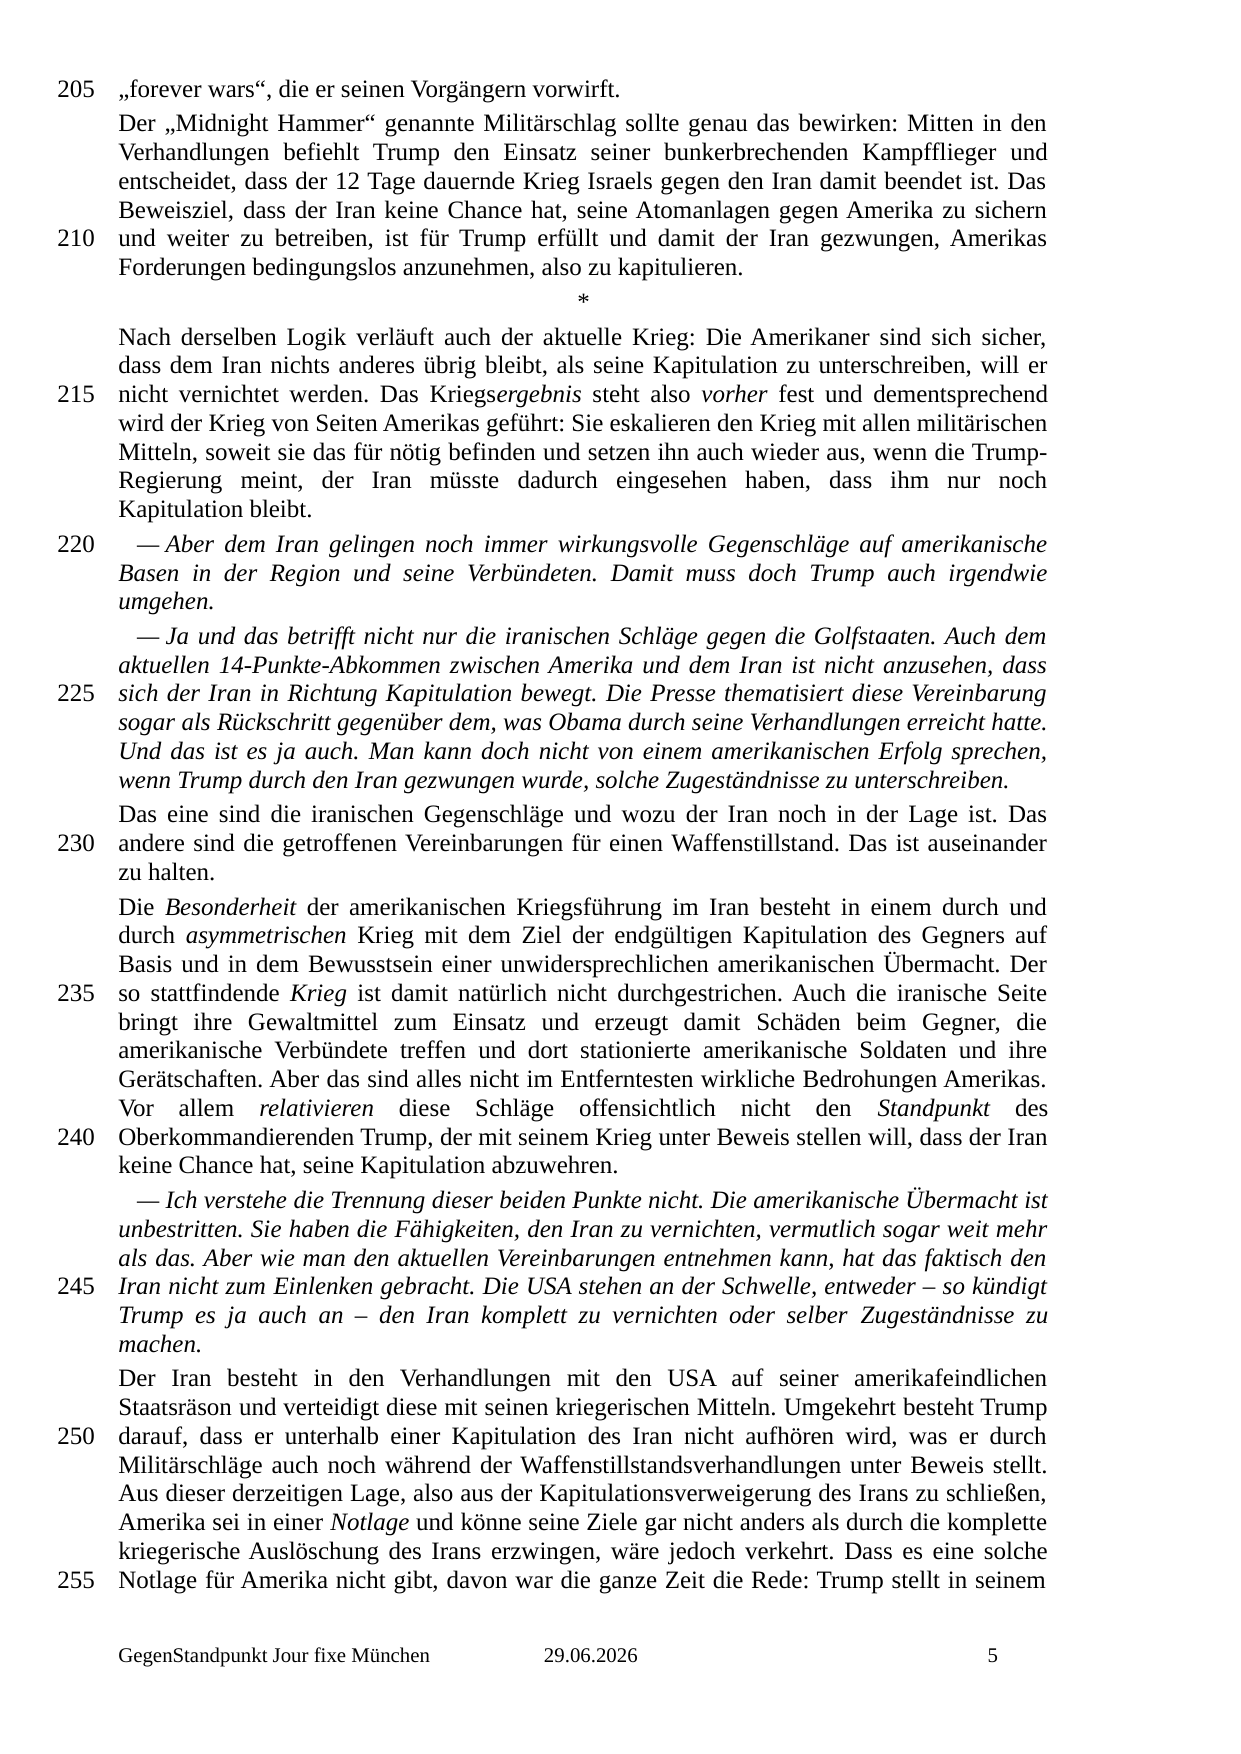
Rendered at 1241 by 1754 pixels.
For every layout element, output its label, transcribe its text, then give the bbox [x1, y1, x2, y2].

text * [118, 287, 1048, 316]
text Der „Midnight Hammer“ genannte Militärschlag sollte genau das bewirken: Mitten in den Verhandlungen befiehlt Trump den Einsatz seiner bunkerbrechenden Kampfflieger und entscheidet, dass der 12 Tage dauernde Krieg Israels gegen den Iran damit beendet ist. Das Beweisziel, dass der Iran keine Chance hat, seine Atomanlagen gegen Amerika zu sichern und weiter zu betreiben, ist für Trump erfüllt und damit der Iran gezwungen, Amerikas Forderungen bedingungslos anzunehmen, also zu kapitulieren. [118, 108, 1048, 281]
text — Aber dem Iran gelingen noch immer wirkungsvolle Gegenschläge auf amerikanische Basen in der Region und seine Verbündeten. Damit muss doch Trump auch irgendwie umgehen. [118, 529, 1048, 615]
text — Ja und das betrifft nicht nur die iranischen Schläge gegen die Golfstaaten. Auch dem aktuellen 14-Punkte-Abkommen zwischen Amerika und dem Iran ist nicht anzusehen, dass sich der Iran in Richtung Kapitulation bewegt. Die Presse thematisiert diese Vereinbarung sogar als Rückschritt gegenüber dem, was Obama durch seine Verhandlungen erreicht hatte. Und das ist es ja auch. Man kann doch nicht von einem amerikanischen Erfolg sprechen, wenn Trump durch den Iran gezwungen wurde, solche Zugeständnisse zu unterschreiben. [118, 621, 1048, 793]
text „forever wars“, die er seinen Vorgängern vorwirft. [118, 74, 1048, 103]
text Die Besonderheit der amerikanischen Kriegsführung im Iran besteht in einem durch und durch asymmetrischen Krieg mit dem Ziel der endgültigen Kapitulation des Gegners auf Basis und in dem Bewusstsein einer unwidersprechlichen amerikanischen Übermacht. Der so stattfindende Krieg ist damit natürlich nicht durchgestrichen. Auch die iranische Seite bringt ihre Gewaltmittel zum Einsatz und erzeugt damit Schäden beim Gegner, die amerikanische Verbündete treffen und dort stationierte amerikanische Soldaten und ihre Gerätschaften. Aber das sind alles nicht im Entferntesten wirkliche Bedrohungen Amerikas. Vor allem relativieren diese Schläge offensichtlich nicht den Standpunkt des Oberkommandierenden Trump, der mit seinem Krieg unter Beweis stellen will, dass der Iran keine Chance hat, seine Kapitulation abzuwehren. [118, 892, 1048, 1179]
text Der Iran besteht in den Verhandlungen mit den USA auf seiner amerikafeindlichen Staatsräson und verteidigt diese mit seinen kriegerischen Mitteln. Umgekehrt besteht Trump darauf, dass er unterhalb einer Kapitulation des Iran nicht aufhören wird, was er durch Militärschläge auch noch während der Waffenstillstandsverhandlungen unter Beweis stellt. Aus dieser derzeitigen Lage, also aus der Kapitulationsverweigerung des Irans zu schließen, Amerika sei in einer Notlage und könne seine Ziele gar nicht anders als durch die komplette kriegerische Auslöschung des Irans erzwingen, wäre jedoch verkehrt. Dass es eine solche Notlage für Amerika nicht gibt, davon war die ganze Zeit die Rede: Trump stellt in seinem [118, 1363, 1048, 1593]
text Das eine sind die iranischen Gegenschläge und wozu der Iran noch in der Lage ist. Das andere sind die getroffenen Vereinbarungen für einen Waffenstillstand. Das ist auseinander zu halten. [118, 799, 1048, 886]
text — Ich verstehe die Trennung dieser beiden Punkte nicht. Die amerikanische Übermacht ist unbestritten. Sie haben die Fähigkeiten, den Iran zu vernichten, vermutlich sogar weit mehr als das. Aber wie man den aktuellen Vereinbarungen entnehmen kann, hat das faktisch den Iran nicht zum Einlenken gebracht. Die USA stehen an der Schwelle, entweder – so kündigt Trump es ja auch an – den Iran komplett zu vernichten oder selber Zugeständnisse zu machen. [118, 1185, 1048, 1358]
text Nach derselben Logik verläuft auch der aktuelle Krieg: Die Amerikaner sind sich sicher, dass dem Iran nichts anderes übrig bleibt, als seine Kapitulation zu unterschreiben, will er nicht vernichtet werden. Das Kriegsergebnis steht also vorher fest und dementsprechend wird der Krieg von Seiten Amerikas geführt: Sie eskalieren den Krieg mit allen militärischen Mitteln, soweit sie das für nötig befinden und setzen ihn auch wieder aus, wenn die Trump-Regierung meint, der Iran müsste dadurch eingesehen haben, dass ihm nur noch Kapitulation bleibt. [118, 322, 1048, 523]
